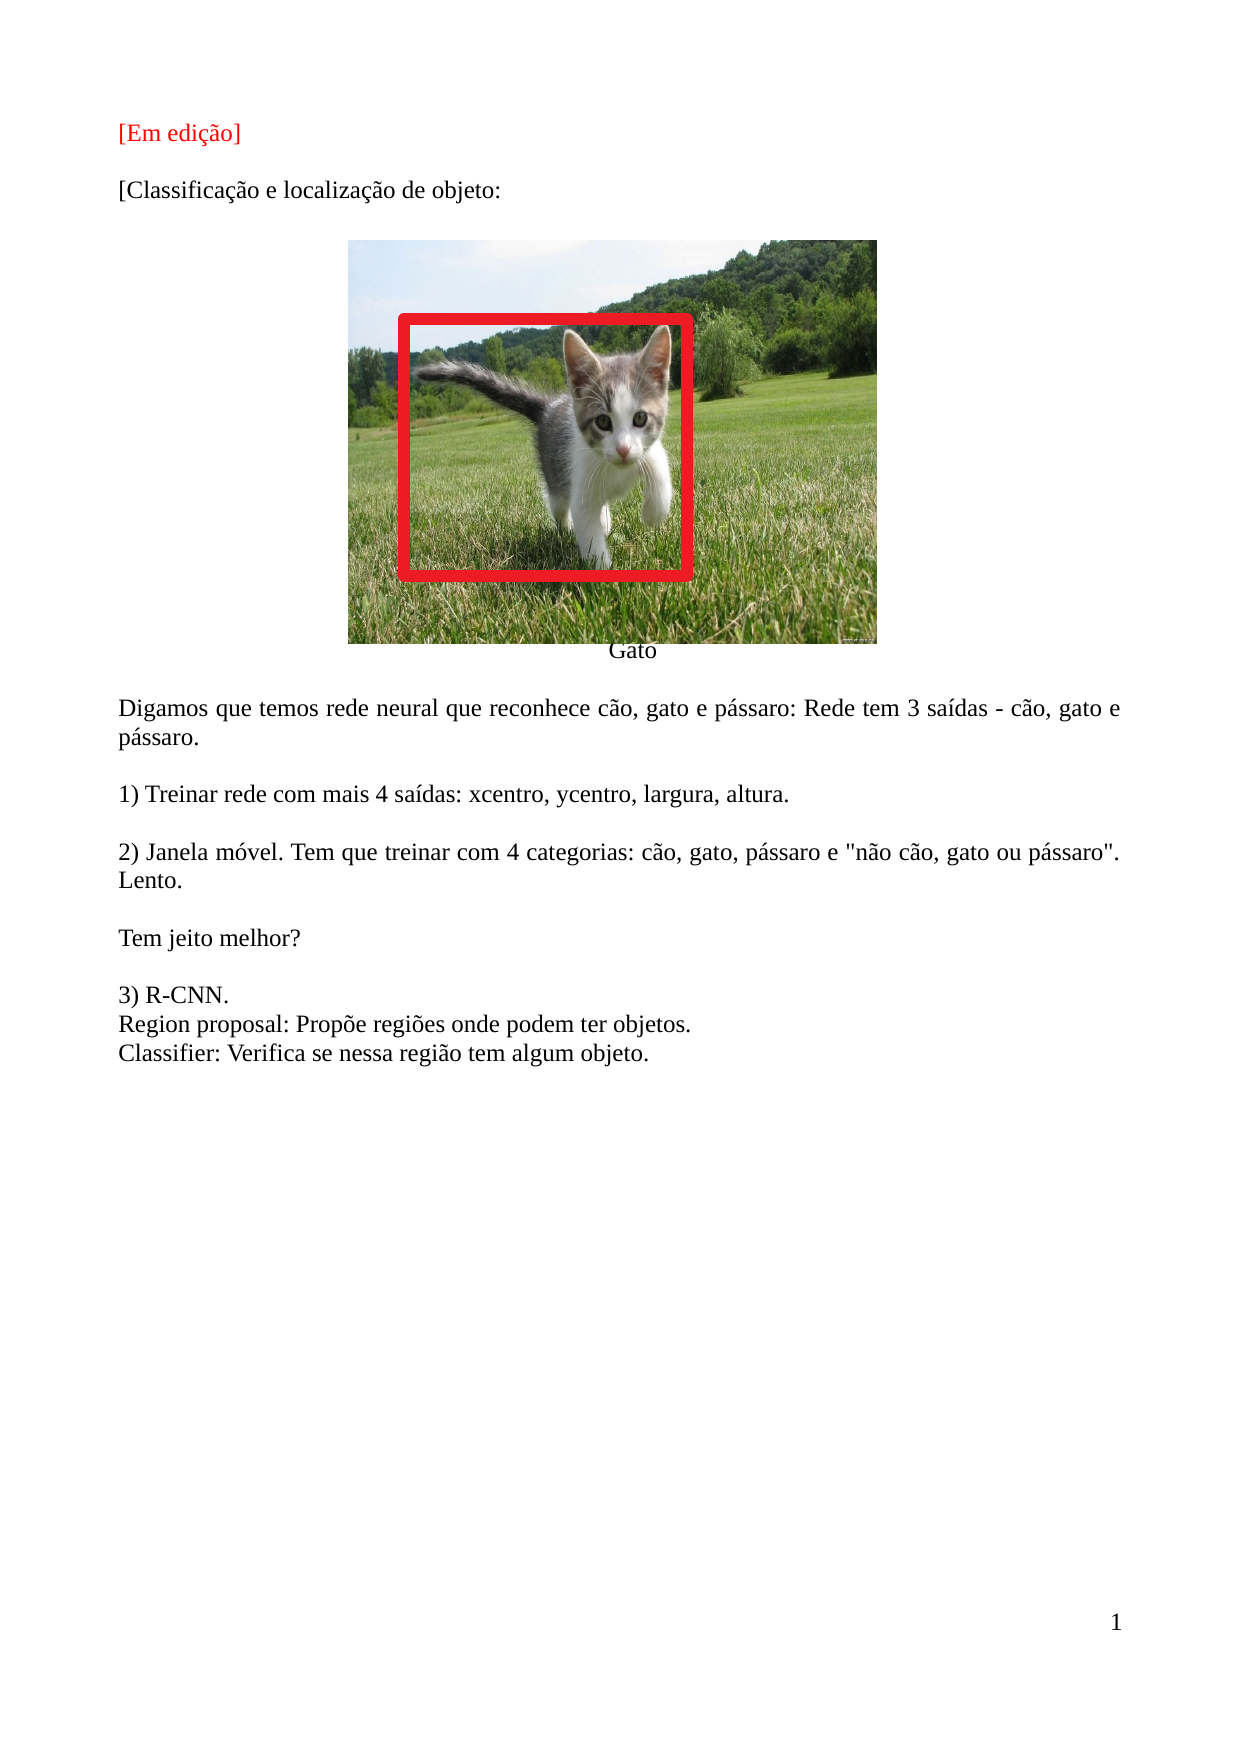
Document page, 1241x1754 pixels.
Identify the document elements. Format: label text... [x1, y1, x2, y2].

text 1) Treinar rede com mais 4 saídas: xcentro, ycentro, largura, altura. [118, 779, 1122, 808]
text 3) R-CNN. [118, 981, 1122, 1009]
text Tem jeito melhor? [118, 923, 1122, 952]
picture [348, 240, 877, 644]
text [Classificação e localização de objeto: [118, 176, 1122, 204]
text Classifier: Verifica se nessa região tem algum objeto. [118, 1038, 1122, 1067]
text Digamos que temos rede neural que reconhece cão, gato e pássaro: Rede tem 3 saídas - cão, gato e pássaro. [118, 693, 1122, 751]
text Gato [118, 636, 1122, 664]
text [Em edição] [118, 118, 1122, 147]
text Region proposal: Propõe regiões onde podem ter objetos. [118, 1009, 1122, 1038]
text 2) Janela móvel. Tem que treinar com 4 categorias: cão, gato, pássaro e "não cão, gato ou pássaro". Lento. [118, 837, 1122, 894]
